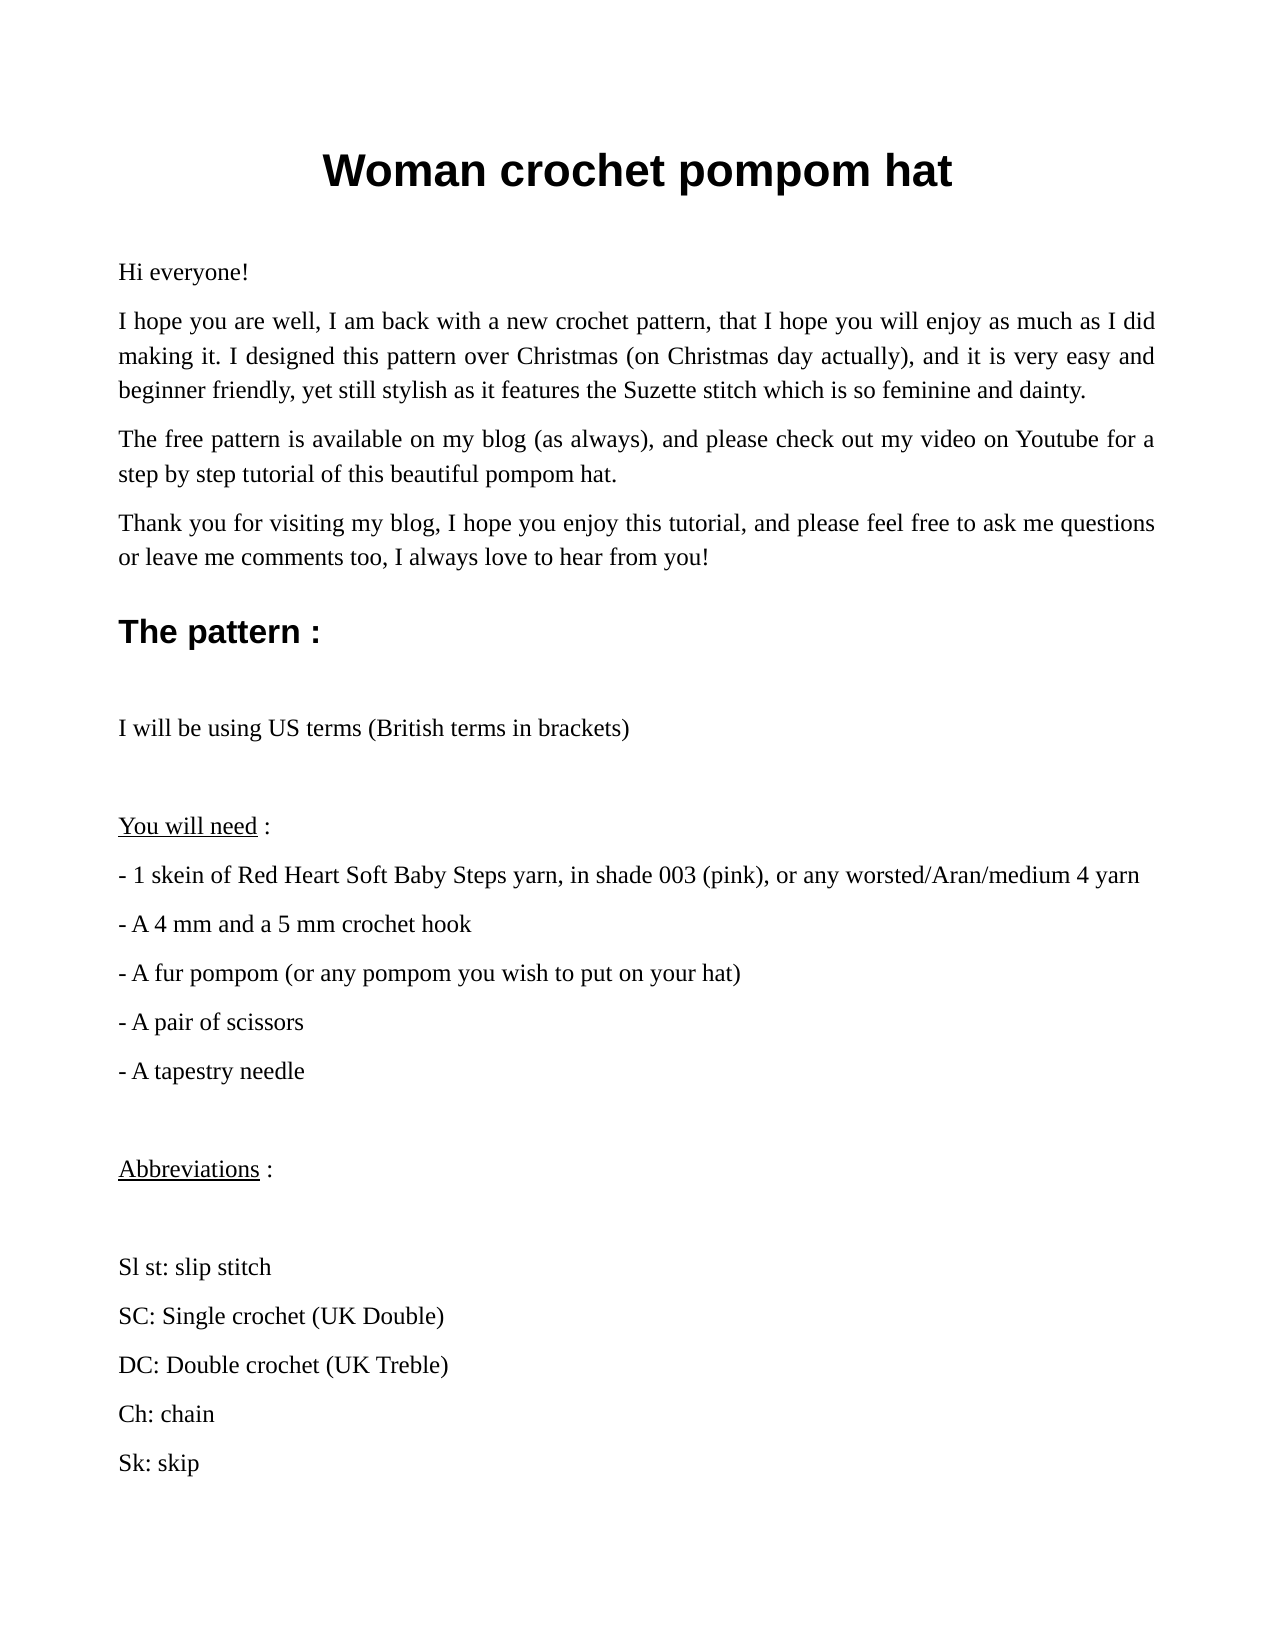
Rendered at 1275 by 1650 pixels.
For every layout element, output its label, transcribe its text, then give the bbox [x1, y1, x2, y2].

text Thank you for visiting my blog, I hope you enjoy this tutorial, and please feel free to ask me questions or leave me comments too, I always love to hear from you! [118, 508, 1157, 571]
text Ch: chain [118, 1399, 1157, 1428]
subtitle The pattern : [118, 612, 1157, 651]
text DC: Double crochet (UK Treble) [118, 1350, 1157, 1379]
text Sl st: slip stitch [118, 1252, 1157, 1281]
text - A fur pompom (or any pompom you wish to put on your hat) [118, 958, 1157, 987]
text Abbreviations : [118, 1154, 1157, 1183]
text - A pair of scissors [118, 1007, 1157, 1036]
text The free pattern is available on my blog (as always), and please check out my video on Youtube for a step by step tutorial of this beautiful pompom hat. [118, 424, 1157, 488]
text - A 4 mm and a 5 mm crochet hook [118, 909, 1157, 938]
text SC: Single crochet (UK Double) [118, 1301, 1157, 1330]
text I will be using US terms (British terms in brackets) [118, 713, 1157, 741]
text You will need : [118, 811, 1157, 839]
text Hi everyone! [118, 257, 1157, 286]
title Woman crochet pompom hat [118, 143, 1157, 196]
text - 1 skein of Red Heart Soft Baby Steps yarn, in shade 003 (pink), or any worsted/Aran/medium 4 yarn [118, 860, 1157, 888]
text I hope you are well, I am back with a new crochet pattern, that I hope you will enjoy as much as I did making it. I designed this pattern over Christmas (on Christmas day actually), and it is very easy and beginner friendly, yet still stylish as it features the Suzette stitch which is so feminine and dainty. [118, 306, 1157, 404]
text Sk: skip [118, 1448, 1157, 1477]
text - A tapestry needle [118, 1056, 1157, 1085]
